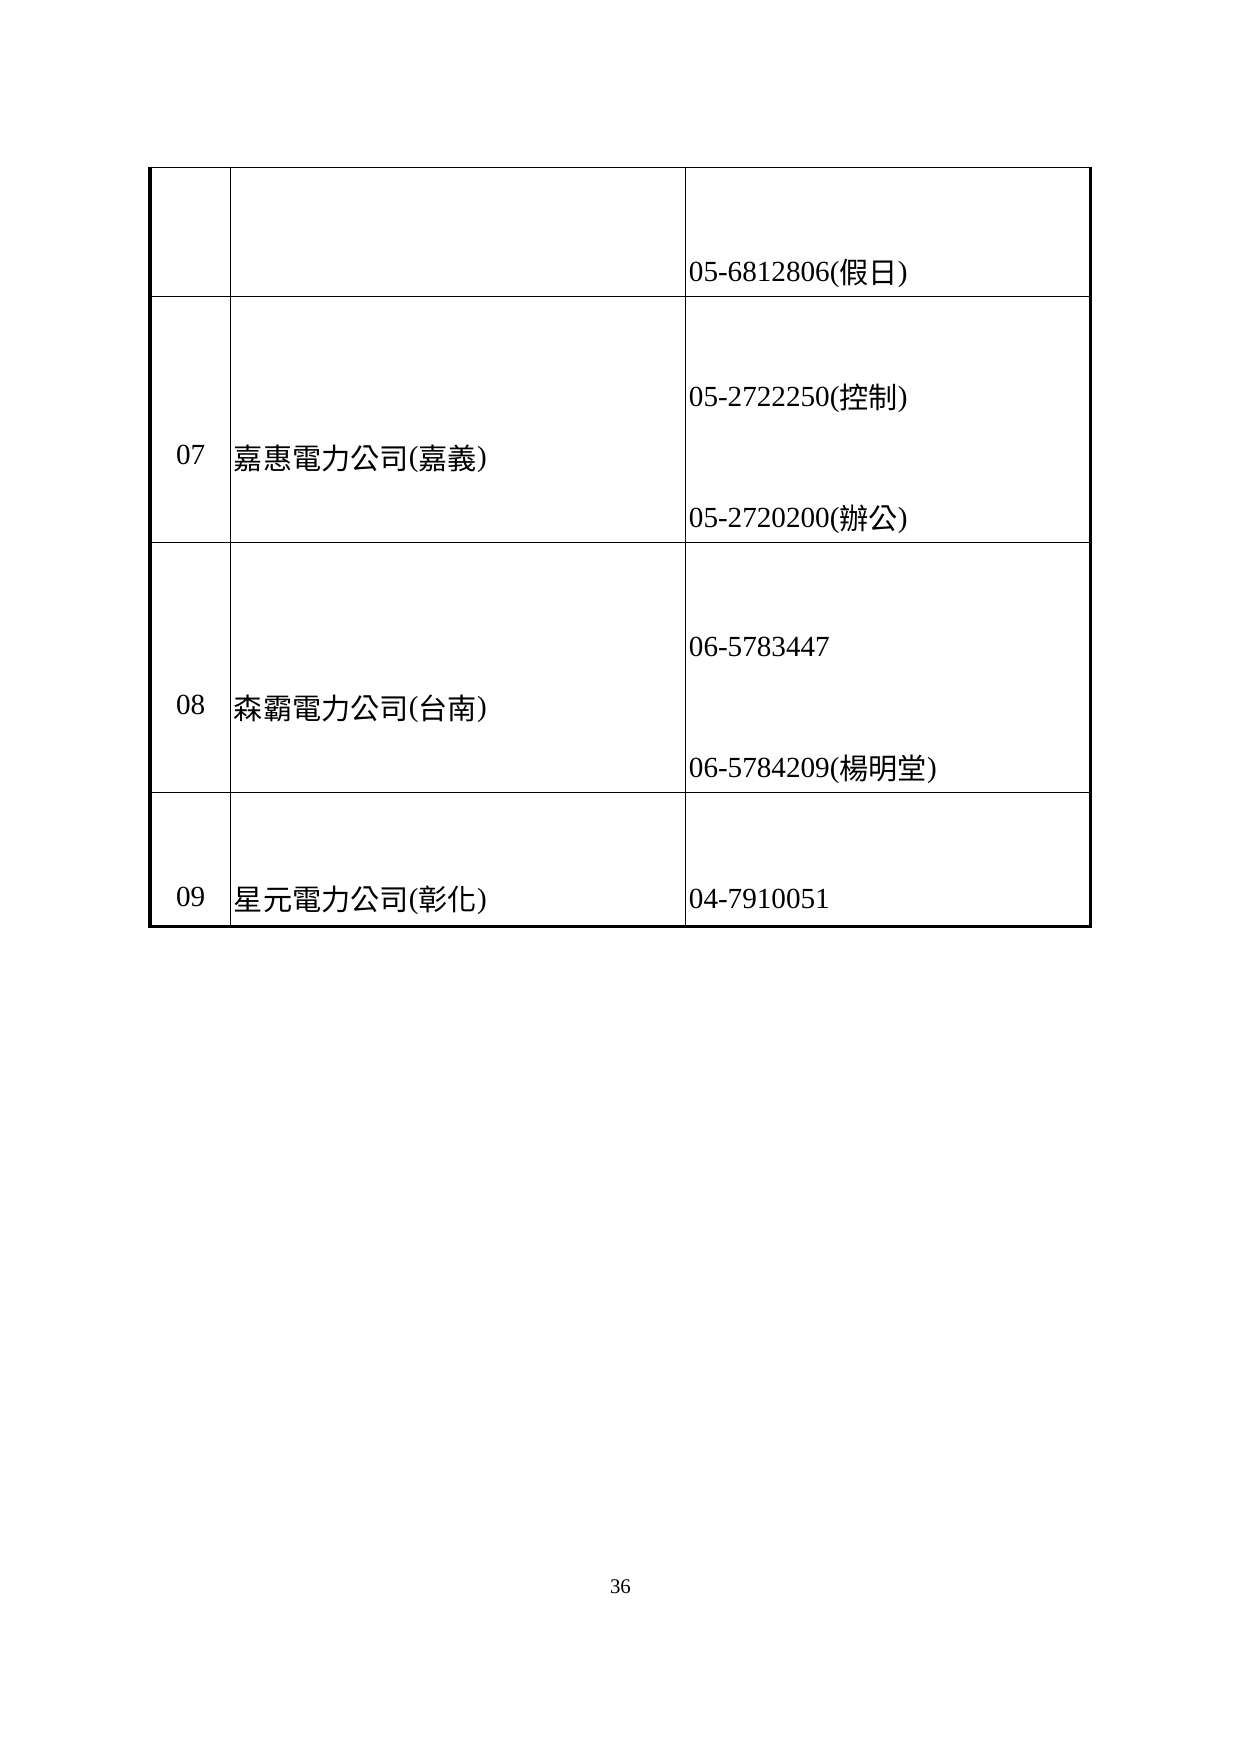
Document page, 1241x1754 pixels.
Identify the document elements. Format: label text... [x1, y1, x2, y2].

table_cell [231, 168, 685, 296]
table_cell 森霸電力公司(台南) [231, 543, 685, 792]
table_cell [152, 168, 230, 296]
table_cell 05-2722250(控制) 05-2720200(辦公) [686, 297, 1089, 542]
table_cell 09 [152, 793, 230, 925]
table_cell 嘉惠電力公司(嘉義) [231, 297, 685, 542]
table_cell 05-6812806(假日) [686, 168, 1089, 296]
table_cell 07 [152, 297, 230, 542]
table_cell 星元電力公司(彰化) [231, 793, 685, 925]
table_cell 08 [152, 543, 230, 792]
table_cell 04-7910051 [686, 793, 1089, 925]
table_cell 06-5783447 06-5784209(楊明堂) [686, 543, 1089, 792]
